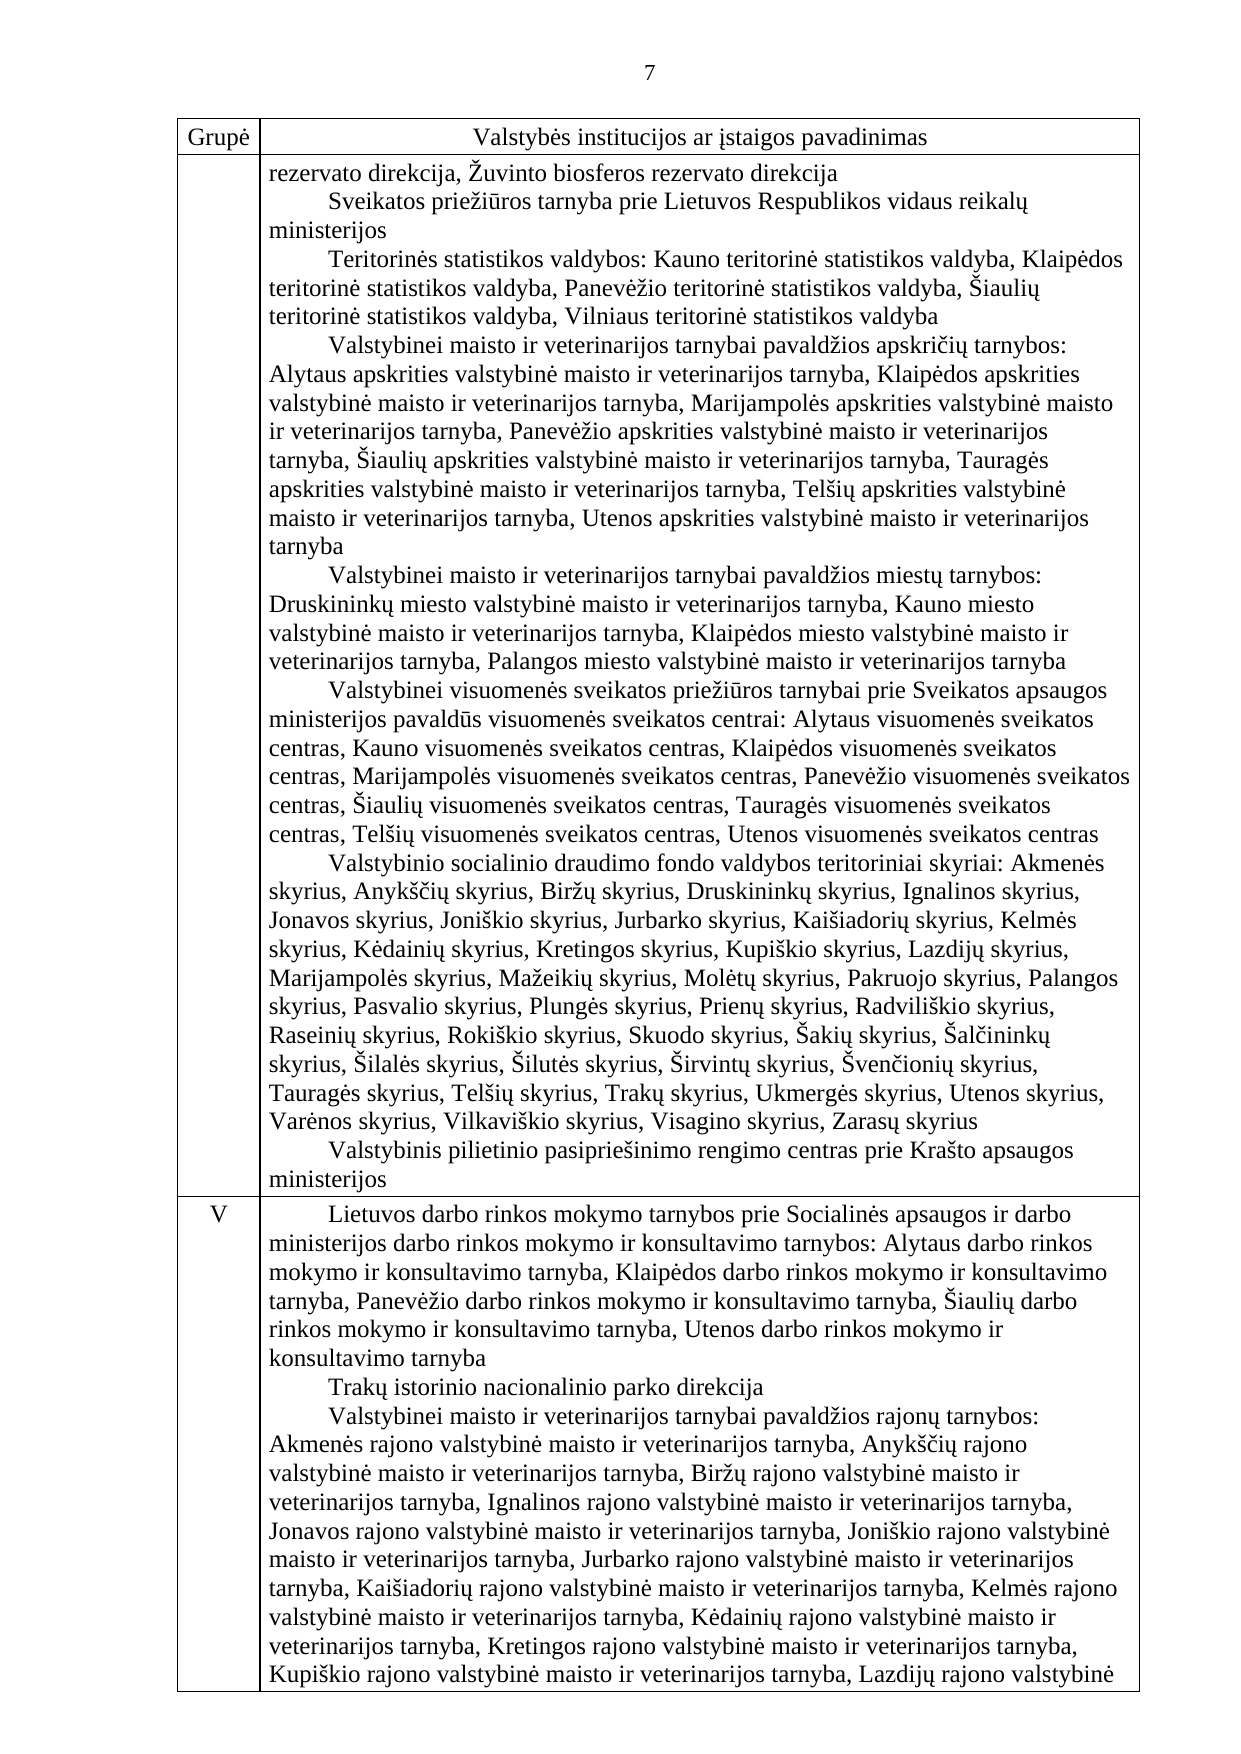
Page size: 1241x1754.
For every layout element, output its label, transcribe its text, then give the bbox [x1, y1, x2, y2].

table_header Grupė [178, 119, 259, 154]
table_cell rezervato direkcija, Žuvinto biosferos rezervato direkcija Sveikatos priežiūros tarnyba prie Lietuvos Respublikos vidaus reikalų ministerijos Teritorinės statistikos valdybos: Kauno teritorinė statistikos valdyba, Klaipėdos teritorinė statistikos valdyba, Panevėžio teritorinė statistikos valdyba, Šiaulių teritorinė statistikos valdyba, Vilniaus teritorinė statistikos valdyba Valstybinei maisto ir veterinarijos tarnybai pavaldžios apskričių tarnybos: Alytaus apskrities valstybinė maisto ir veterinarijos tarnyba, Klaipėdos apskrities valstybinė maisto ir veterinarijos tarnyba, Marijampolės apskrities valstybinė maisto ir veterinarijos tarnyba, Panevėžio apskrities valstybinė maisto ir veterinarijos tarnyba, Šiaulių apskrities valstybinė maisto ir veterinarijos tarnyba, Tauragės apskrities valstybinė maisto ir veterinarijos tarnyba, Telšių apskrities valstybinė maisto ir veterinarijos tarnyba, Utenos apskrities valstybinė maisto ir veterinarijos tarnyba Valstybinei maisto ir veterinarijos tarnybai pavaldžios miestų tarnybos: Druskininkų miesto valstybinė maisto ir veterinarijos tarnyba, Kauno miesto valstybinė maisto ir veterinarijos tarnyba, Klaipėdos miesto valstybinė maisto ir veterinarijos tarnyba, Palangos miesto valstybinė maisto ir veterinarijos tarnyba Valstybinei visuomenės sveikatos priežiūros tarnybai prie Sveikatos apsaugos ministerijos pavaldūs visuomenės sveikatos centrai: Alytaus visuomenės sveikatos centras, Kauno visuomenės sveikatos centras, Klaipėdos visuomenės sveikatos centras, Marijampolės visuomenės sveikatos centras, Panevėžio visuomenės sveikatos centras, Šiaulių visuomenės sveikatos centras, Tauragės visuomenės sveikatos centras, Telšių visuomenės sveikatos centras, Utenos visuomenės sveikatos centras Valstybinio socialinio draudimo fondo valdybos teritoriniai skyriai: Akmenės skyrius, Anykščių skyrius, Biržų skyrius, Druskininkų skyrius, Ignalinos skyrius, Jonavos skyrius, Joniškio skyrius, Jurbarko skyrius, Kaišiadorių skyrius, Kelmės skyrius, Kėdainių skyrius, Kretingos skyrius, Kupiškio skyrius, Lazdijų skyrius, Marijampolės skyrius, Mažeikių skyrius, Molėtų skyrius, Pakruojo skyrius, Palangos skyrius, Pasvalio skyrius, Plungės skyrius, Prienų skyrius, Radviliškio skyrius, Raseinių skyrius, Rokiškio skyrius, Skuodo skyrius, Šakių skyrius, Šalčininkų skyrius, Šilalės skyrius, Šilutės skyrius, Širvintų skyrius, Švenčionių skyrius, Tauragės skyrius, Telšių skyrius, Trakų skyrius, Ukmergės skyrius, Utenos skyrius, Varėnos skyrius, Vilkaviškio skyrius, Visagino skyrius, Zarasų skyrius Valstybinis pilietinio pasipriešinimo rengimo centras prie Krašto apsaugos ministerijos [261, 155, 1139, 1196]
table_cell [178, 155, 259, 1196]
table_header Valstybės institucijos ar įstaigos pavadinimas [261, 119, 1139, 154]
table_cell Lietuvos darbo rinkos mokymo tarnybos prie Socialinės apsaugos ir darbo ministerijos darbo rinkos mokymo ir konsultavimo tarnybos: Alytaus darbo rinkos mokymo ir konsultavimo tarnyba, Klaipėdos darbo rinkos mokymo ir konsultavimo tarnyba, Panevėžio darbo rinkos mokymo ir konsultavimo tarnyba, Šiaulių darbo rinkos mokymo ir konsultavimo tarnyba, Utenos darbo rinkos mokymo ir konsultavimo tarnyba Trakų istorinio nacionalinio parko direkcija Valstybinei maisto ir veterinarijos tarnybai pavaldžios rajonų tarnybos: Akmenės rajono valstybinė maisto ir veterinarijos tarnyba, Anykščių rajono valstybinė maisto ir veterinarijos tarnyba, Biržų rajono valstybinė maisto ir veterinarijos tarnyba, Ignalinos rajono valstybinė maisto ir veterinarijos tarnyba, Jonavos rajono valstybinė maisto ir veterinarijos tarnyba, Joniškio rajono valstybinė maisto ir veterinarijos tarnyba, Jurbarko rajono valstybinė maisto ir veterinarijos tarnyba, Kaišiadorių rajono valstybinė maisto ir veterinarijos tarnyba, Kelmės rajono valstybinė maisto ir veterinarijos tarnyba, Kėdainių rajono valstybinė maisto ir veterinarijos tarnyba, Kretingos rajono valstybinė maisto ir veterinarijos tarnyba, Kupiškio rajono valstybinė maisto ir veterinarijos tarnyba, Lazdijų rajono valstybinė [261, 1197, 1139, 1691]
table_cell V [178, 1197, 259, 1691]
